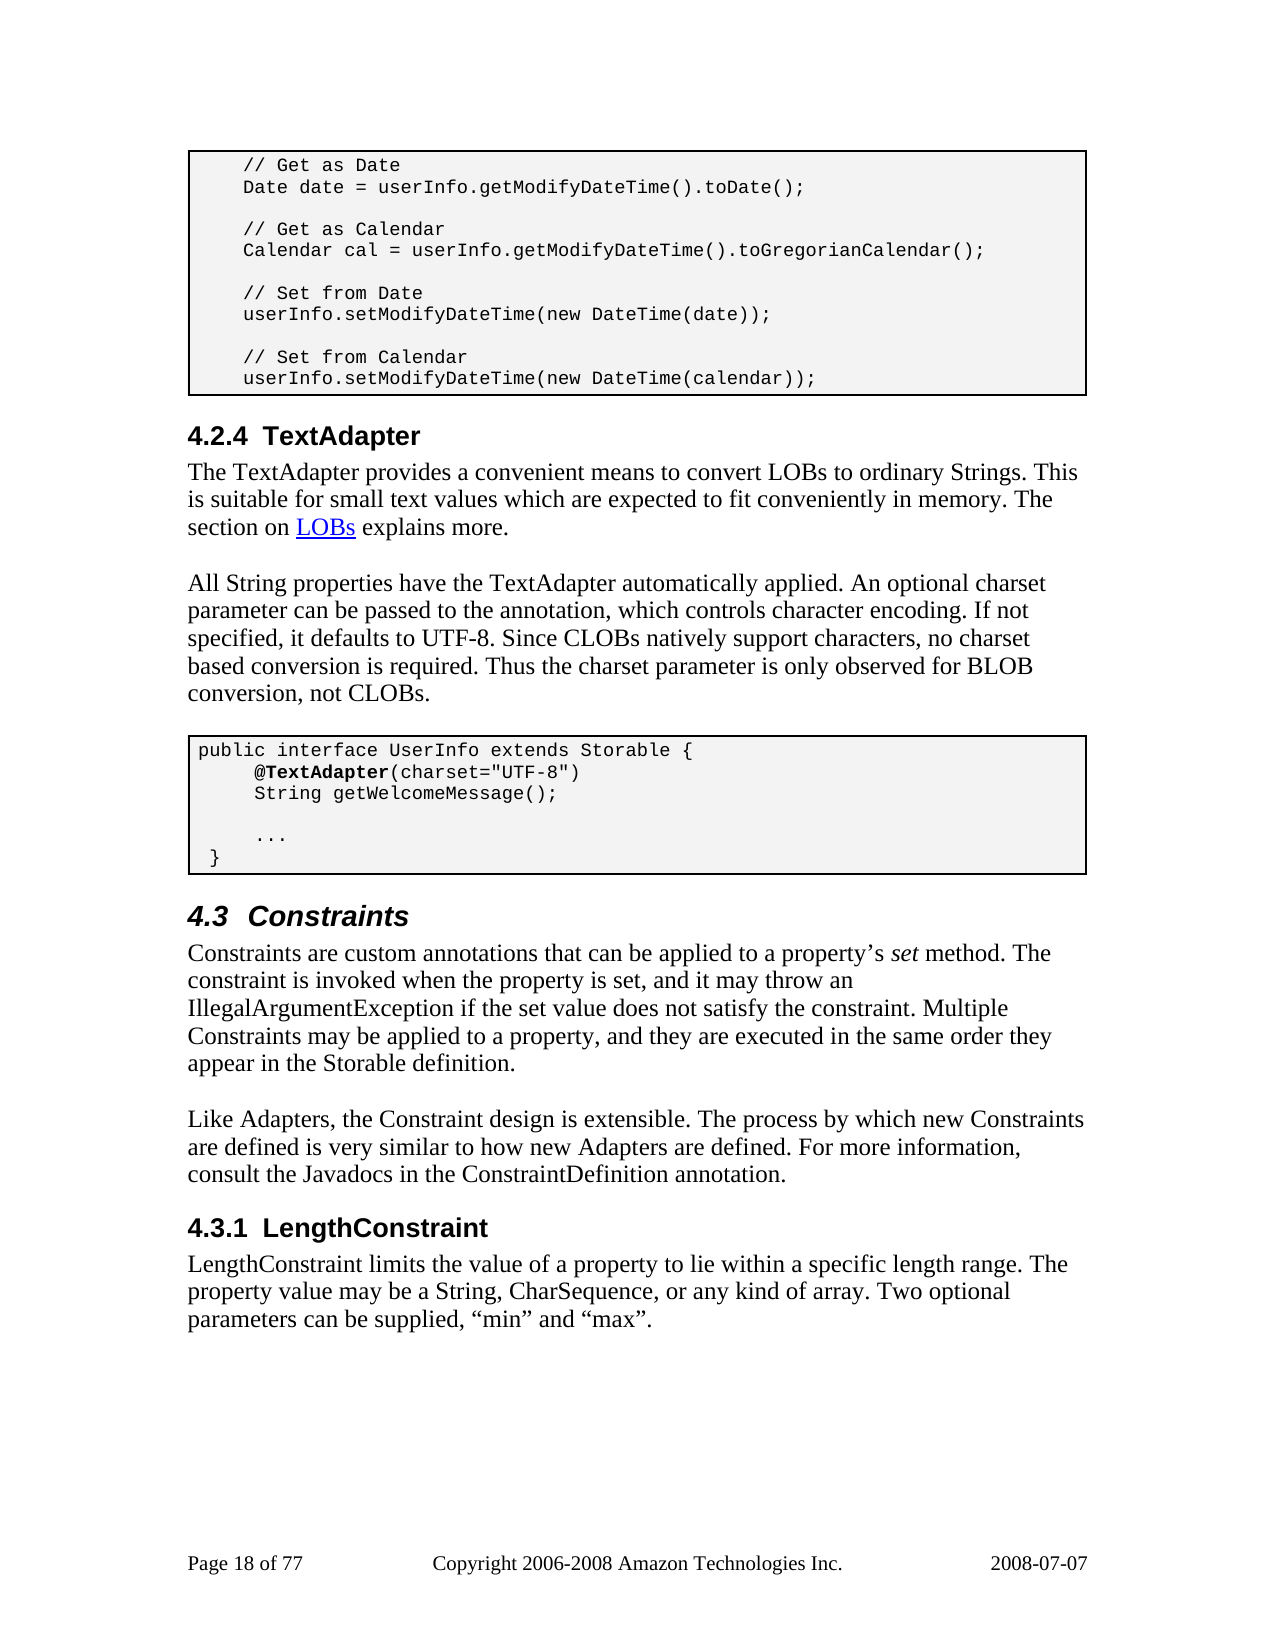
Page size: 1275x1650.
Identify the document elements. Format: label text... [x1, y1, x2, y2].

text // Get as Date [190, 152, 1085, 171]
subtitle TextAdapter [187, 421, 1087, 452]
text Constraints are custom annotations that can be applied to a property’s set method. The constraint is invoked when the property is set, and it may throw an IllegalArgumentException if the set value does not satisfy the constraint. Multiple Constraints may be applied to a property, and they are executed in the same order they appear in the Storable definition. [187, 939, 1087, 1077]
text @TextAdapter(charset="UTF-8") [190, 756, 1085, 777]
text String getWelcomeMessage(); [190, 777, 1085, 799]
text Like Adapters, the Constraint design is extensible. The process by which new Constraints are defined is very similar to how new Adapters are defined. For more information, consult the Javadocs in the ConstraintDefinition annotation. [187, 1105, 1087, 1188]
subtitle LengthConstraint [187, 1213, 1087, 1243]
text public interface UserInfo extends Storable { [190, 737, 1085, 756]
text // Set from Date [190, 277, 1085, 299]
text // Get as Calendar [190, 214, 1085, 235]
text } [190, 841, 1085, 873]
text ... [190, 820, 1085, 841]
subtitle Constraints [187, 900, 1087, 932]
text The TextAdapter provides a convenient means to convert LOBs to ordinary Strings. This is suitable for small text values which are expected to fit conveniently in memory. The section on LOBs explains more. [187, 458, 1087, 541]
text LengthConstraint limits the value of a property to lie within a specific length range. The property value may be a String, CharSequence, or any kind of array. Two optional parameters can be supplied, “min” and “max”. [187, 1250, 1087, 1333]
text // Set from Calendar [190, 341, 1085, 362]
text userInfo.setModifyDateTime(new DateTime(date)); [190, 299, 1085, 320]
text Date date = userInfo.getModifyDateTime().toDate(); [190, 171, 1085, 192]
text All String properties have the TextAdapter automatically applied. An optional charset parameter can be passed to the annotation, which controls character encoding. If not specified, it defaults to UTF-8. Since CLOBs natively support characters, no charset based conversion is required. Thus the charset parameter is only observed for BLOB conversion, not CLOBs. [187, 569, 1087, 707]
text userInfo.setModifyDateTime(new DateTime(calendar)); [190, 362, 1085, 394]
text Calendar cal = userInfo.getModifyDateTime().toGregorianCalendar(); [190, 235, 1085, 256]
